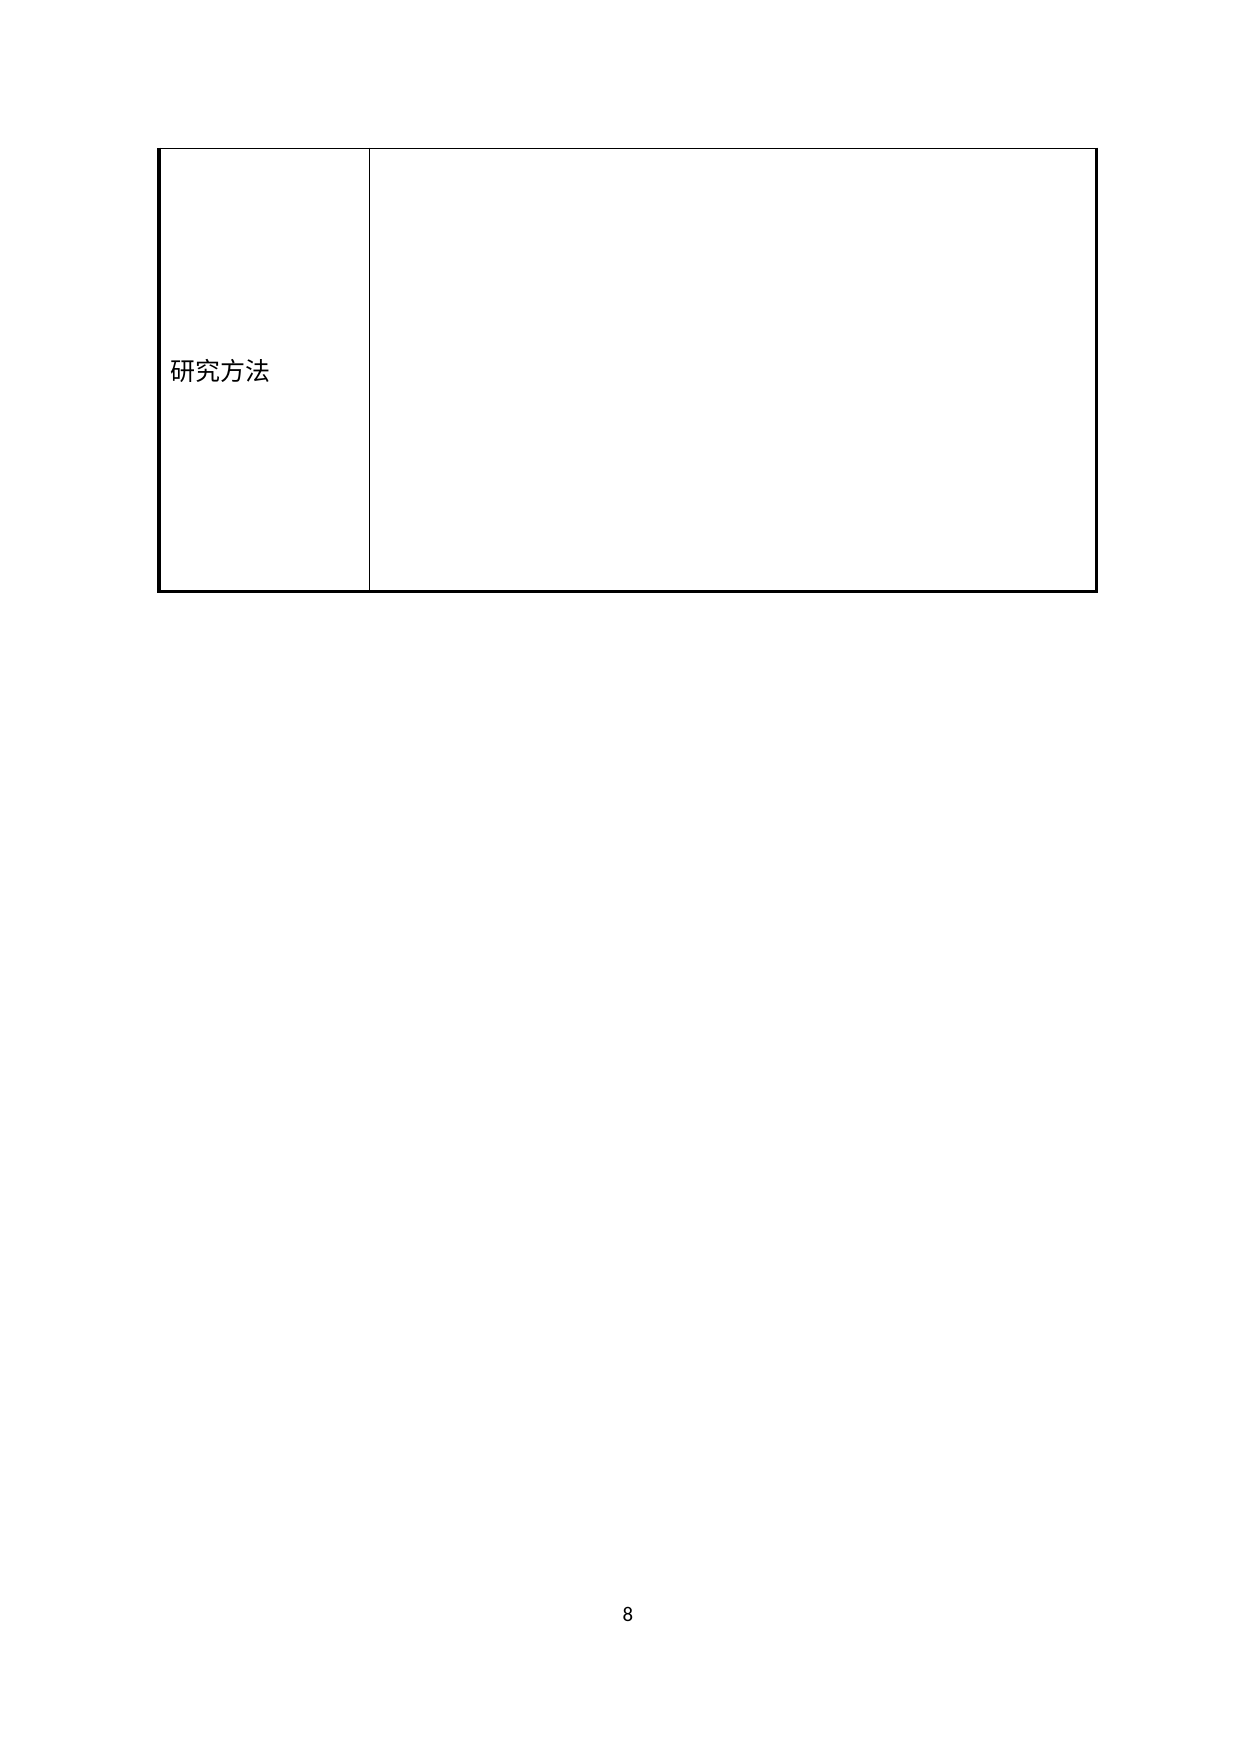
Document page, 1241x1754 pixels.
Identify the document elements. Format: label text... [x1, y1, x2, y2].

table_cell [370, 149, 1095, 590]
table_cell 研究方法 [161, 149, 369, 590]
